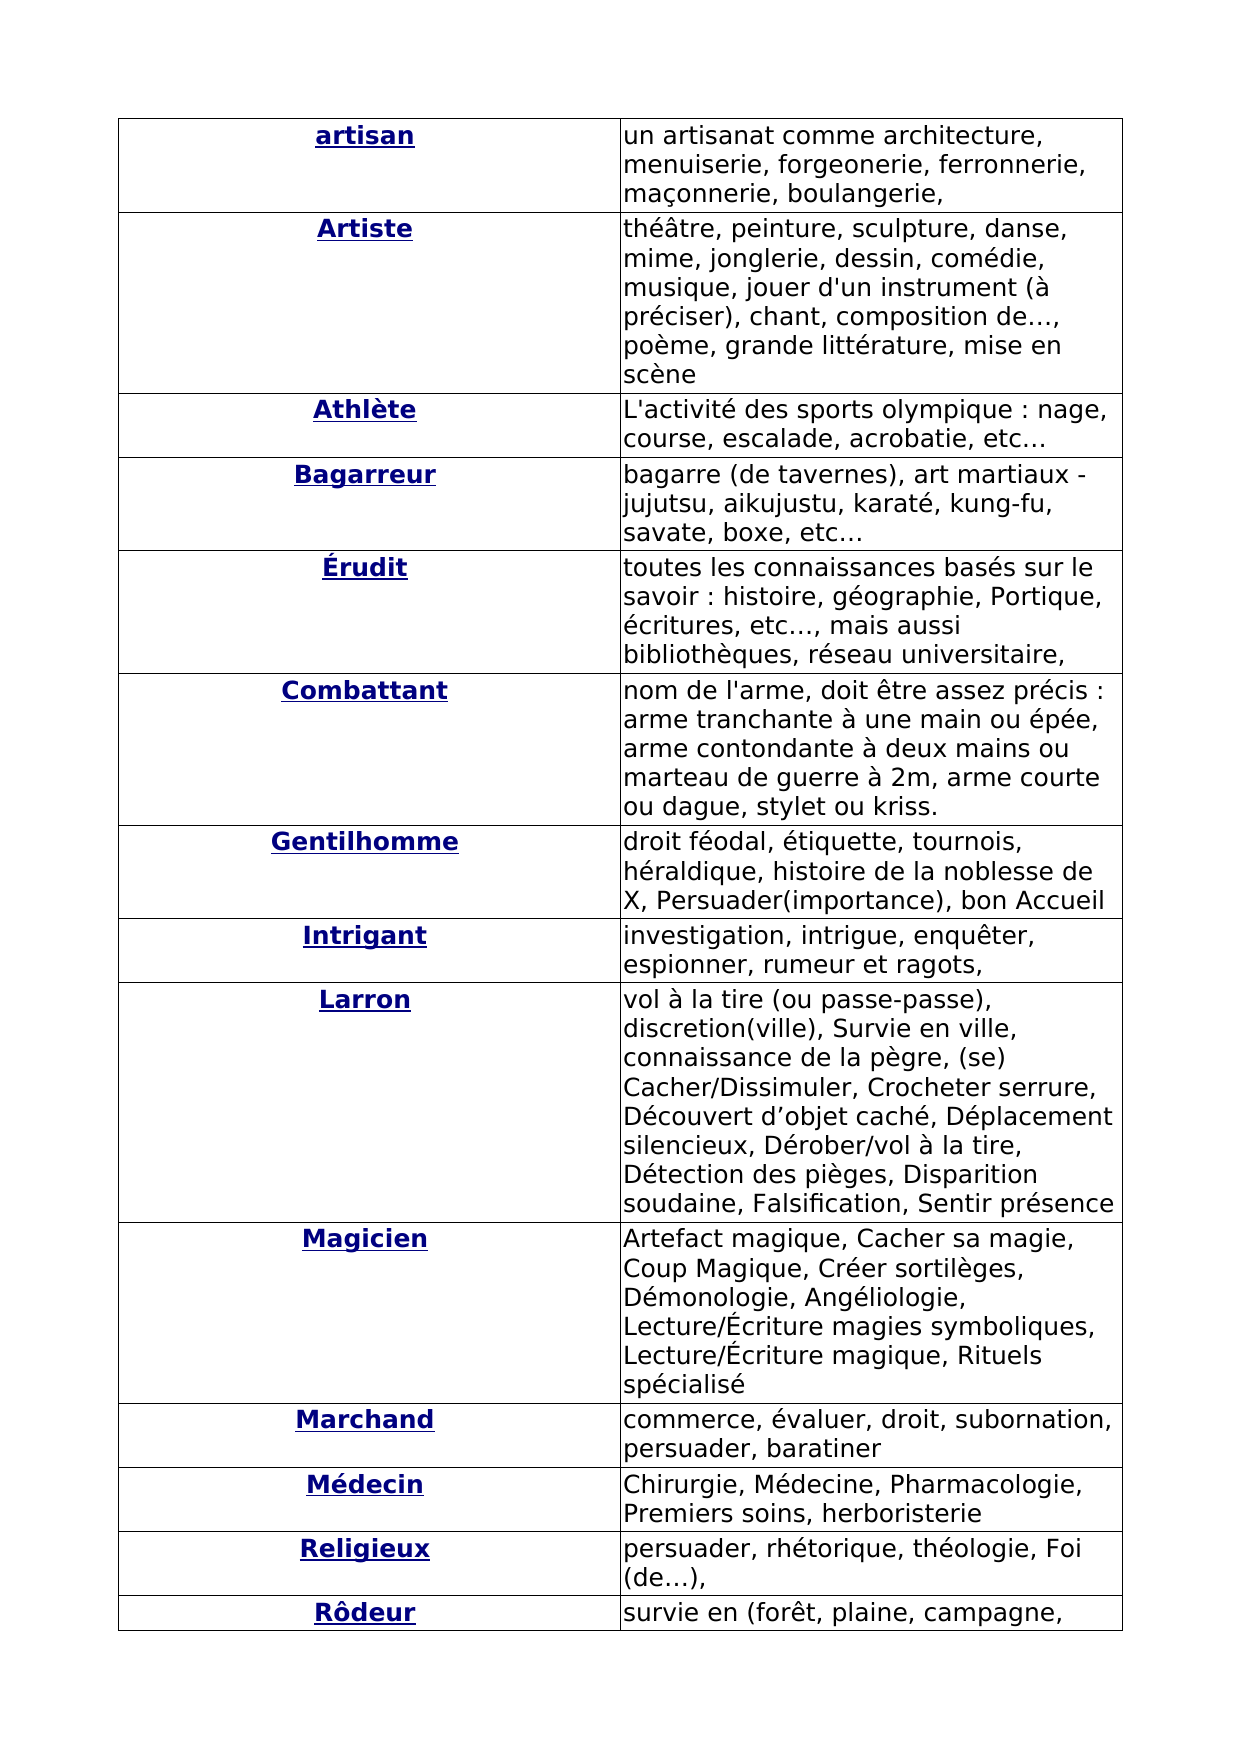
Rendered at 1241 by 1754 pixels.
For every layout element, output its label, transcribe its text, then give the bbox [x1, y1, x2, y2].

table_cell Médecin [119, 1468, 620, 1531]
table_cell Marchand [119, 1404, 620, 1467]
table_cell nom de l'arme, doit être assez précis : arme tranchante à une main ou épée, arme contondante à deux mains ou marteau de guerre à 2m, arme courte ou dague, stylet ou kriss. [621, 674, 1122, 824]
table_cell Rôdeur [119, 1596, 620, 1630]
table_cell Intrigant [119, 919, 620, 982]
table_cell Chirurgie, Médecine, Pharmacologie, Premiers soins, herboristerie [621, 1468, 1122, 1531]
table_cell bagarre (de tavernes), art martiaux - jujutsu, aikujustu, karaté, kung-fu, savate, boxe, etc… [621, 458, 1122, 550]
table_cell Artefact magique, Cacher sa magie, Coup Magique, Créer sortilèges, Démonologie, Angéliologie, Lecture/Écriture magies symboliques, Lecture/Écriture magique, Rituels spécialisé [621, 1223, 1122, 1402]
table_cell investigation, intrigue, enquêter, espionner, rumeur et ragots, [621, 919, 1122, 982]
table_cell Combattant [119, 674, 620, 824]
table_cell droit féodal, étiquette, tournois, héraldique, histoire de la noblesse de X, Persuader(importance), bon Accueil [621, 826, 1122, 918]
table_cell Gentilhomme [119, 826, 620, 918]
table_cell Érudit [119, 551, 620, 673]
table_cell persuader, rhétorique, théologie, Foi (de…), [621, 1532, 1122, 1595]
table_cell survie en (forêt, plaine, campagne, [621, 1596, 1122, 1630]
table_cell toutes les connaissances basés sur le savoir : histoire, géographie, Portique, écritures, etc…, mais aussi bibliothèques, réseau universitaire, [621, 551, 1122, 673]
table_cell Larron [119, 983, 620, 1222]
table_cell Bagarreur [119, 458, 620, 550]
table_cell L'activité des sports olympique : nage, course, escalade, acrobatie, etc… [621, 394, 1122, 457]
table_cell artisan [119, 119, 620, 212]
table_cell commerce, évaluer, droit, subornation, persuader, baratiner [621, 1404, 1122, 1467]
table_cell Athlète [119, 394, 620, 457]
table_cell Religieux [119, 1532, 620, 1595]
table_cell théâtre, peinture, sculpture, danse, mime, jonglerie, dessin, comédie, musique, jouer d'un instrument (à préciser), chant, composition de…, poème, grande littérature, mise en scène [621, 213, 1122, 392]
table_cell un artisanat comme architecture, menuiserie, forgeonerie, ferronnerie, maçonnerie, boulangerie, [621, 119, 1122, 212]
table_cell Magicien [119, 1223, 620, 1402]
table_cell vol à la tire (ou passe-passe), discretion(ville), Survie en ville, connaissance de la pègre, (se) Cacher/Dissimuler, Crocheter serrure, Découvert d’objet caché, Déplacement silencieux, Dérober/vol à la tire, Détection des pièges, Disparition soudaine, Falsification, Sentir présence [621, 983, 1122, 1222]
table_cell Artiste [119, 213, 620, 392]
